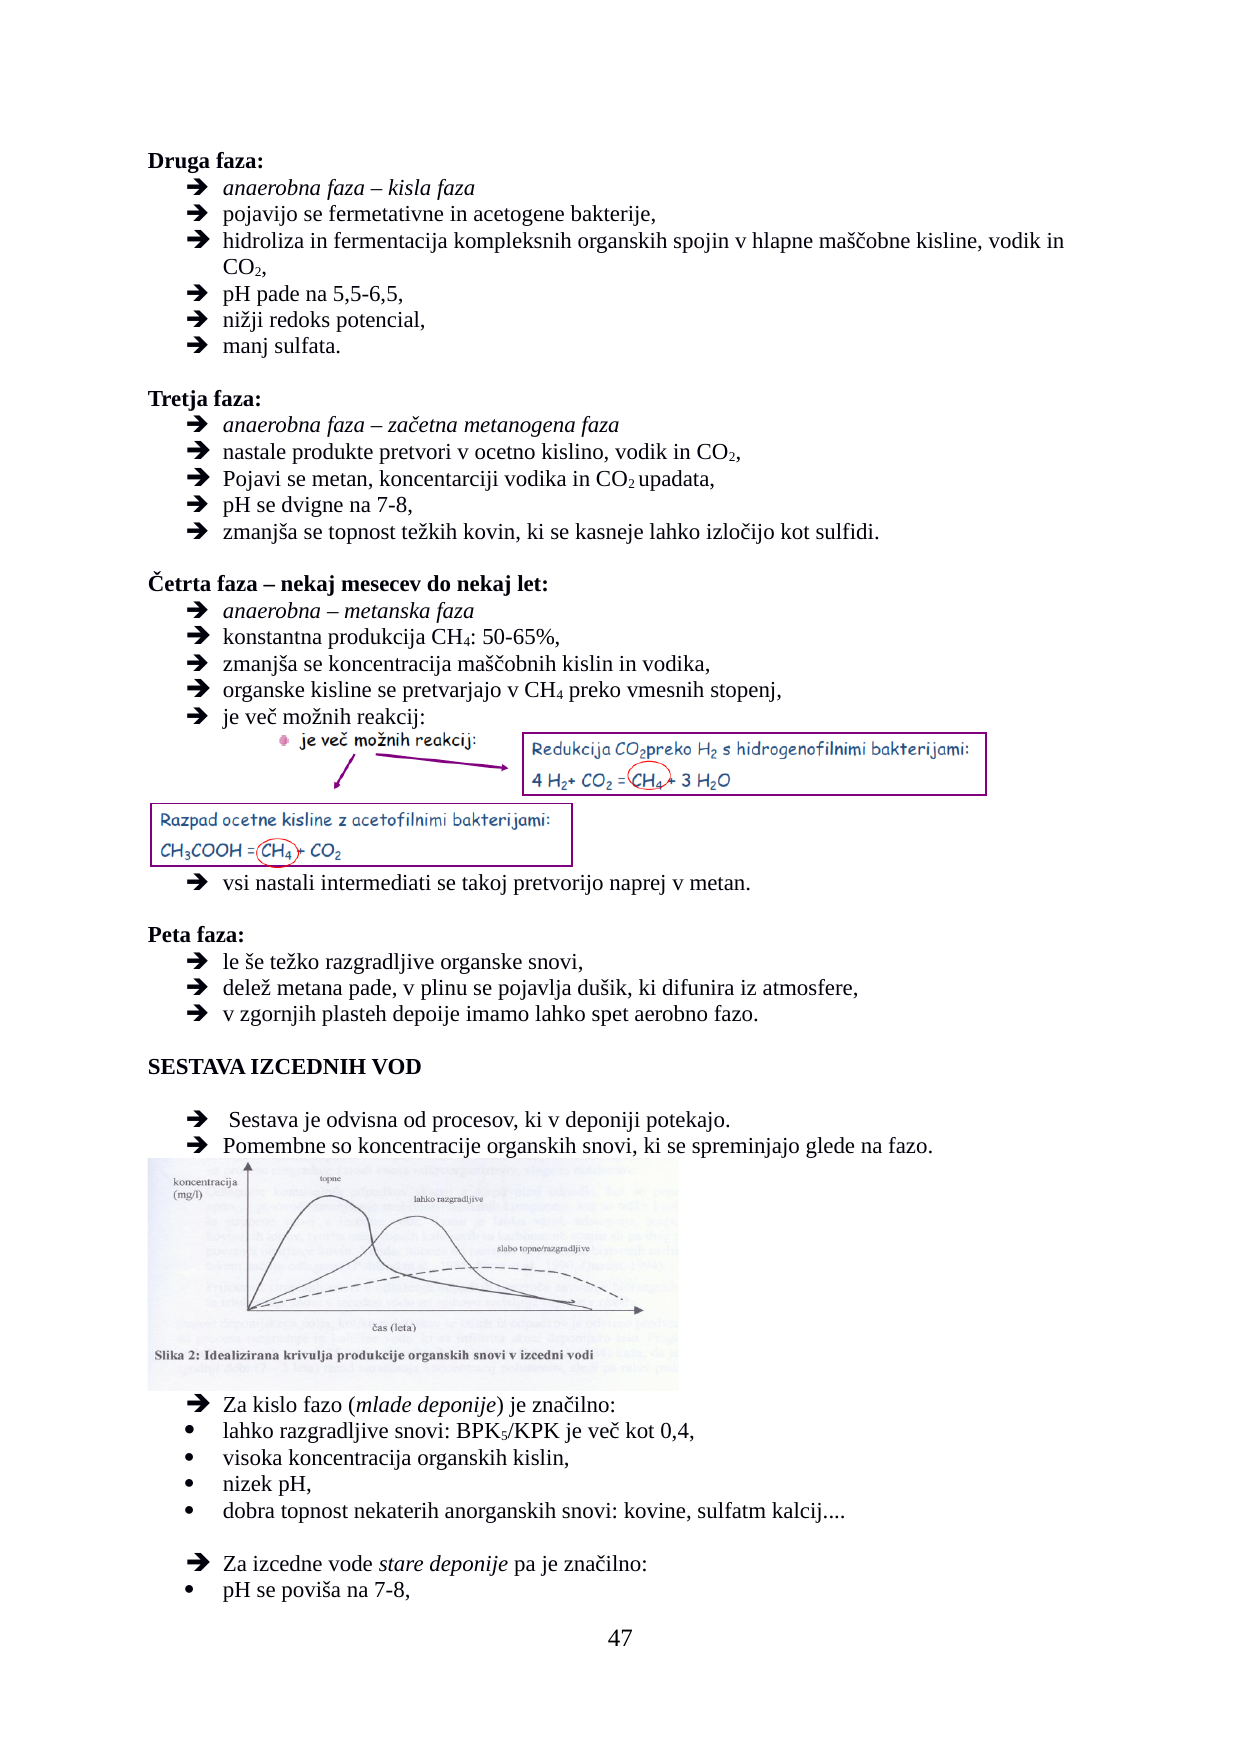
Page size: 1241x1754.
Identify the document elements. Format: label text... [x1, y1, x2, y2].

list konstantna produkcija CH4: 50-65%, [185, 623, 1093, 650]
list Sestava je odvisna od procesov, ki v deponiji potekajo. [185, 1106, 1093, 1132]
list organske kisline se pretvarjajo v CH4 preko vmesnih stopenj, [185, 676, 1093, 703]
list zmanjša se koncentracija maščobnih kislin in vodika, [185, 650, 1093, 676]
list anaerobna faza – začetna metanogena faza [185, 412, 1093, 438]
list anaerobna faza – kisla faza [185, 174, 1093, 200]
list nižji redoks potencial, [185, 306, 1093, 332]
text Tretja faza: [148, 385, 1093, 412]
list delež metana pade, v plinu se pojavlja dušik, ki difunira iz atmosfere, [185, 974, 1093, 1001]
list v zgornjih plasteh depoije imamo lahko spet aerobno fazo. [185, 1001, 1093, 1027]
picture [147, 1158, 679, 1391]
list hidroliza in fermentacija kompleksnih organskih spojin v hlapne maščobne kisline, vodik in CO2, [185, 227, 1093, 280]
list Za kislo fazo (mlade deponije) je značilno: [185, 1391, 1093, 1417]
text SESTAVA IZCEDNIH VOD [148, 1053, 1093, 1079]
list anaerobna – metanska faza [185, 597, 1093, 623]
list pH se dvigne na 7-8, [185, 491, 1093, 518]
list vsi nastali intermediati se takoj pretvorijo naprej v metan. [185, 869, 1093, 895]
list Za izcedne vode stare deponije pa je značilno: [185, 1549, 1093, 1576]
list pH pade na 5,5-6,5, [185, 280, 1093, 306]
list nizek pH, [185, 1471, 1093, 1497]
text Peta faza: [148, 921, 1093, 948]
list visoka koncentracija organskih kislin, [185, 1444, 1093, 1471]
list zmanjša se topnost težkih kovin, ki se kasneje lahko izločijo kot sulfidi. [185, 518, 1093, 544]
text Druga faza: [148, 148, 1093, 174]
list dobra topnost nekaterih anorganskih snovi: kovine, sulfatm kalcij.... [185, 1497, 1093, 1523]
list je več možnih reakcij: [185, 703, 1093, 729]
text Četrta faza – nekaj mesecev do nekaj let: [148, 571, 1093, 597]
list lahko razgradljive snovi: BPK5/KPK je več kot 0,4, [185, 1417, 1093, 1444]
list manj sulfata. [185, 332, 1093, 359]
list Pomembne so koncentracije organskih snovi, ki se spreminjajo glede na fazo. [185, 1132, 1093, 1159]
list le še težko razgradljive organske snovi, [185, 948, 1093, 974]
list pH se poviša na 7-8, [185, 1576, 1093, 1603]
list pojavijo se fermetativne in acetogene bakterije, [185, 200, 1093, 227]
list nastale produkte pretvori v ocetno kislino, vodik in CO2, [185, 438, 1093, 465]
list Pojavi se metan, koncentarciji vodika in CO2 upadata, [185, 465, 1093, 491]
picture [147, 729, 988, 869]
